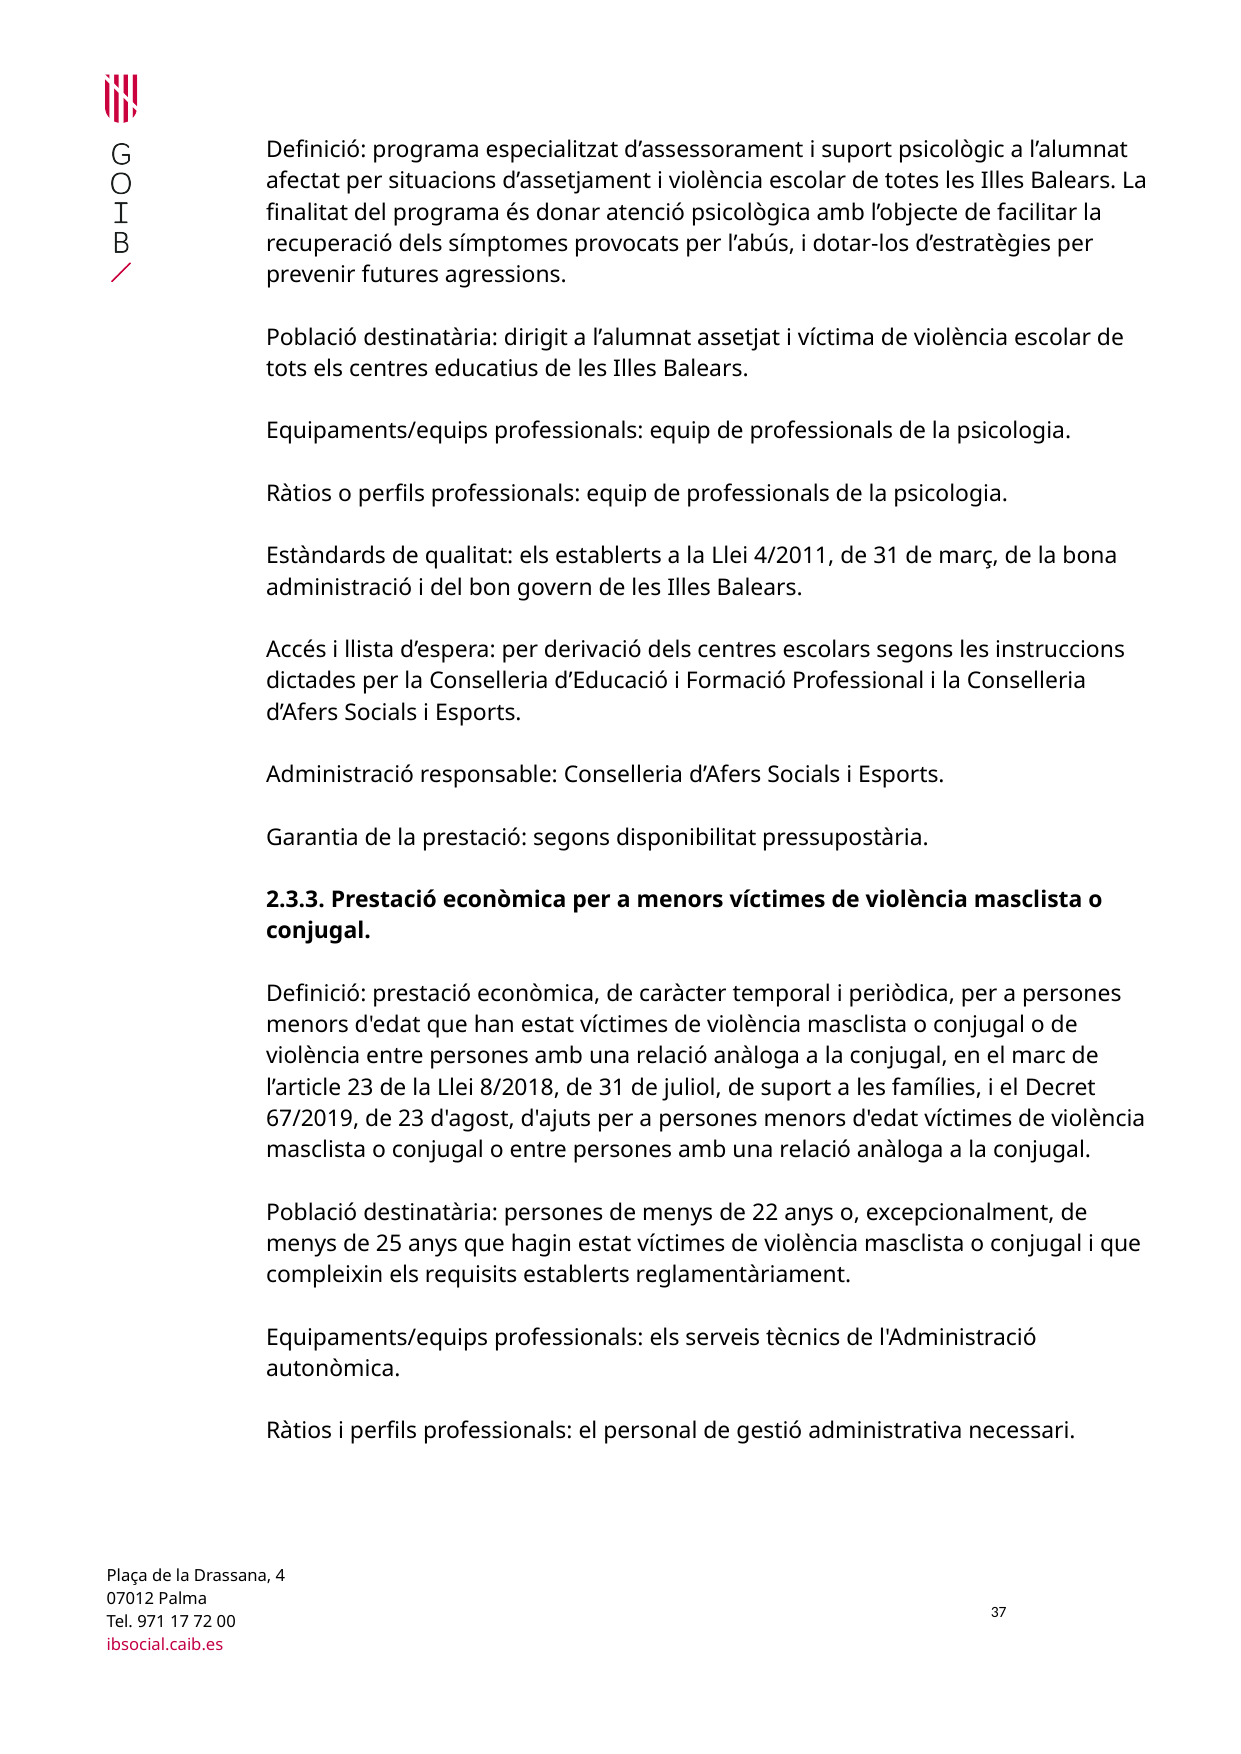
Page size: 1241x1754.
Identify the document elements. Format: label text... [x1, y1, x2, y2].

text Població destinatària: dirigit a l’alumnat assetjat i víctima de violència escolar de tots els centres educatius de les Illes Balears. [266, 320, 1152, 383]
text Equipaments/equips professionals: els serveis tècnics de l'Administració autonòmica. [266, 1320, 1152, 1383]
text Població destinatària: persones de menys de 22 anys o, excepcionalment, de menys de 25 anys que hagin estat víctimes de violència masclista o conjugal i que compleixin els requisits establerts reglamentàriament. [266, 1195, 1152, 1289]
text Administració responsable: Conselleria d’Afers Socials i Esports. [266, 758, 1152, 789]
text Accés i llista d’espera: per derivació dels centres escolars segons les instruccions dictades per la Conselleria d’Educació i Formació Professional i la Conselleria d’Afers Socials i Esports. [266, 633, 1152, 727]
text Equipaments/equips professionals: equip de professionals de la psicologia. [266, 414, 1152, 445]
picture [76, 51, 166, 313]
text Ràtios o perfils professionals: equip de professionals de la psicologia. [266, 477, 1152, 508]
text Definició: programa especialitzat d’assessorament i suport psicològic a l’alumnat afectat per situacions d’assetjament i violència escolar de totes les Illes Balears. La finalitat del programa és donar atenció psicològica amb l’objecte de facilitar la recuperació dels símptomes provocats per l’abús, i dotar-los d’estratègies per prevenir futures agressions. [266, 133, 1152, 289]
text Ràtios i perfils professionals: el personal de gestió administrativa necessari. [266, 1414, 1152, 1445]
text 2.3.3. Prestació econòmica per a menors víctimes de violència masclista o conjugal. [266, 883, 1152, 945]
text Definició: prestació econòmica, de caràcter temporal i periòdica, per a persones menors d'edat que han estat víctimes de violència masclista o conjugal o de violència entre persones amb una relació anàloga a la conjugal, en el marc de l’article 23 de la Llei 8/2018, de 31 de juliol, de suport a les famílies, i el Decret 67/2019, de 23 d'agost, d'ajuts per a persones menors d'edat víctimes de violència masclista o conjugal o entre persones amb una relació anàloga a la conjugal. [266, 977, 1152, 1164]
text Garantia de la prestació: segons disponibilitat pressupostària. [266, 820, 1152, 852]
text Estàndards de qualitat: els establerts a la Llei 4/2011, de 31 de març, de la bona administració i del bon govern de les Illes Balears. [266, 539, 1152, 602]
